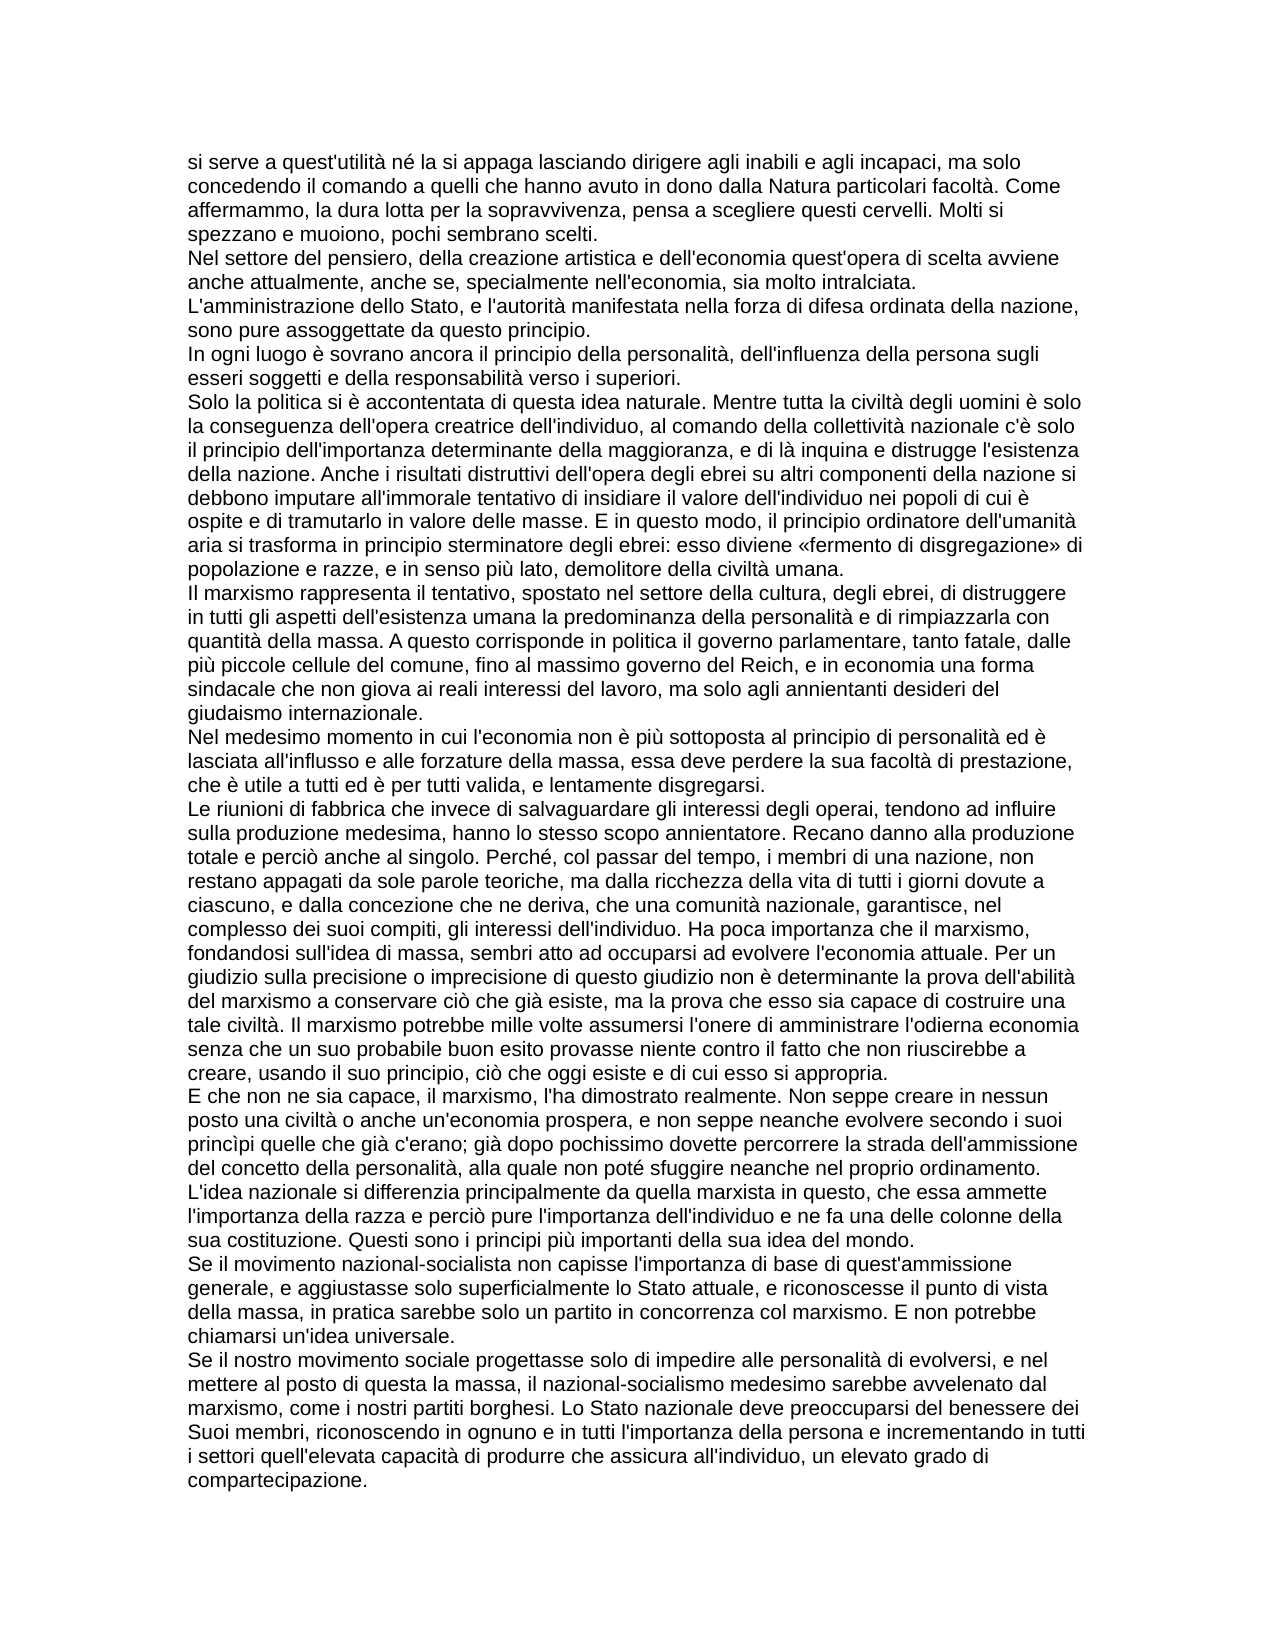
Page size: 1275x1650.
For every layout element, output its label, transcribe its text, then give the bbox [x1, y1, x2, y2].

text In ogni luogo è sovrano ancora il principio della personalità, dell'influenza della persona sugli esseri soggetti e della responsabilità verso i superiori. [187, 342, 1087, 389]
text Se il movimento nazional-socialista non capisse l'importanza di base di quest'ammissione generale, e aggiustasse solo superficialmente lo Stato attuale, e riconoscesse il punto di vista della massa, in pratica sarebbe solo un partito in concorrenza col marxismo. E non potrebbe chiamarsi un'idea universale. [187, 1252, 1087, 1348]
text E che non ne sia capace, il marxismo, l'ha dimostrato realmente. Non seppe creare in nessun posto una civiltà o anche un'economia prospera, e non seppe neanche evolvere secondo i suoi princìpi quelle che già c'erano; già dopo pochissimo dovette percorrere la strada dell'ammissione del concetto della personalità, alla quale non poté sfuggire neanche nel proprio ordinamento. L'idea nazionale si differenzia principalmente da quella marxista in questo, che essa ammette l'importanza della razza e perciò pure l'importanza dell'individuo e ne fa una delle colonne della sua costituzione. Questi sono i principi più importanti della sua idea del mondo. [187, 1084, 1087, 1252]
text Nel settore del pensiero, della creazione artistica e dell'economia quest'opera di scelta avviene anche attualmente, anche se, specialmente nell'economia, sia molto intralciata. [187, 246, 1087, 294]
text si serve a quest'utilità né la si appaga lasciando dirigere agli inabili e agli incapaci, ma solo concedendo il comando a quelli che hanno avuto in dono dalla Natura particolari facoltà. Come affermammo, la dura lotta per la sopravvivenza, pensa a scegliere questi cervelli. Molti si spezzano e muoiono, pochi sembrano scelti. [187, 150, 1087, 246]
text Nel medesimo momento in cui l'economia non è più sottoposta al principio di personalità ed è lasciata all'influsso e alle forzature della massa, essa deve perdere la sua facoltà di prestazione, che è utile a tutti ed è per tutti valida, e lentamente disgregarsi. [187, 725, 1087, 797]
text L'amministrazione dello Stato, e l'autorità manifestata nella forza di difesa ordinata della nazione, sono pure assoggettate da questo principio. [187, 294, 1087, 342]
text Se il nostro movimento sociale progettasse solo di impedire alle personalità di evolversi, e nel mettere al posto di questa la massa, il nazional-socialismo medesimo sarebbe avvelenato dal marxismo, come i nostri partiti borghesi. Lo Stato nazionale deve preoccuparsi del benessere dei Suoi membri, riconoscendo in ognuno e in tutti l'importanza della persona e incrementando in tutti i settori quell'elevata capacità di produrre che assicura all'individuo, un elevato grado di compartecipazione. [187, 1348, 1087, 1492]
text Le riunioni di fabbrica che invece di salvaguardare gli interessi degli operai, tendono ad influire sulla produzione medesima, hanno lo stesso scopo annientatore. Recano danno alla produzione totale e perciò anche al singolo. Perché, col passar del tempo, i membri di una nazione, non restano appagati da sole parole teoriche, ma dalla ricchezza della vita di tutti i giorni dovute a ciascuno, e dalla concezione che ne deriva, che una comunità nazionale, garantisce, nel complesso dei suoi compiti, gli interessi dell'individuo. Ha poca importanza che il marxismo, fondandosi sull'idea di massa, sembri atto ad occuparsi ad evolvere l'economia attuale. Per un giudizio sulla precisione o imprecisione di questo giudizio non è determinante la prova dell'abilità del marxismo a conservare ciò che già esiste, ma la prova che esso sia capace di costruire una tale civiltà. Il marxismo potrebbe mille volte assumersi l'onere di amministrare l'odierna economia senza che un suo probabile buon esito provasse niente contro il fatto che non riuscirebbe a creare, usando il suo principio, ciò che oggi esiste e di cui esso si appropria. [187, 797, 1087, 1084]
text Solo la politica si è accontentata di questa idea naturale. Mentre tutta la civiltà degli uomini è solo la conseguenza dell'opera creatrice dell'individuo, al comando della collettività nazionale c'è solo il principio dell'importanza determinante della maggioranza, e di là inquina e distrugge l'esistenza della nazione. Anche i risultati distruttivi dell'opera degli ebrei su altri componenti della nazione si debbono imputare all'immorale tentativo di insidiare il valore dell'individuo nei popoli di cui è ospite e di tramutarlo in valore delle masse. E in questo modo, il principio ordinatore dell'umanità aria si trasforma in principio sterminatore degli ebrei: esso diviene «fermento di disgregazione» di popolazione e razze, e in senso più lato, demolitore della civiltà umana. [187, 389, 1087, 581]
text Il marxismo rappresenta il tentativo, spostato nel settore della cultura, degli ebrei, di distruggere in tutti gli aspetti dell'esistenza umana la predominanza della personalità e di rimpiazzarla con quantità della massa. A questo corrisponde in politica il governo parlamentare, tanto fatale, dalle più piccole cellule del comune, fino al massimo governo del Reich, e in economia una forma sindacale che non giova ai reali interessi del lavoro, ma solo agli annientanti desideri del giudaismo internazionale. [187, 581, 1087, 725]
